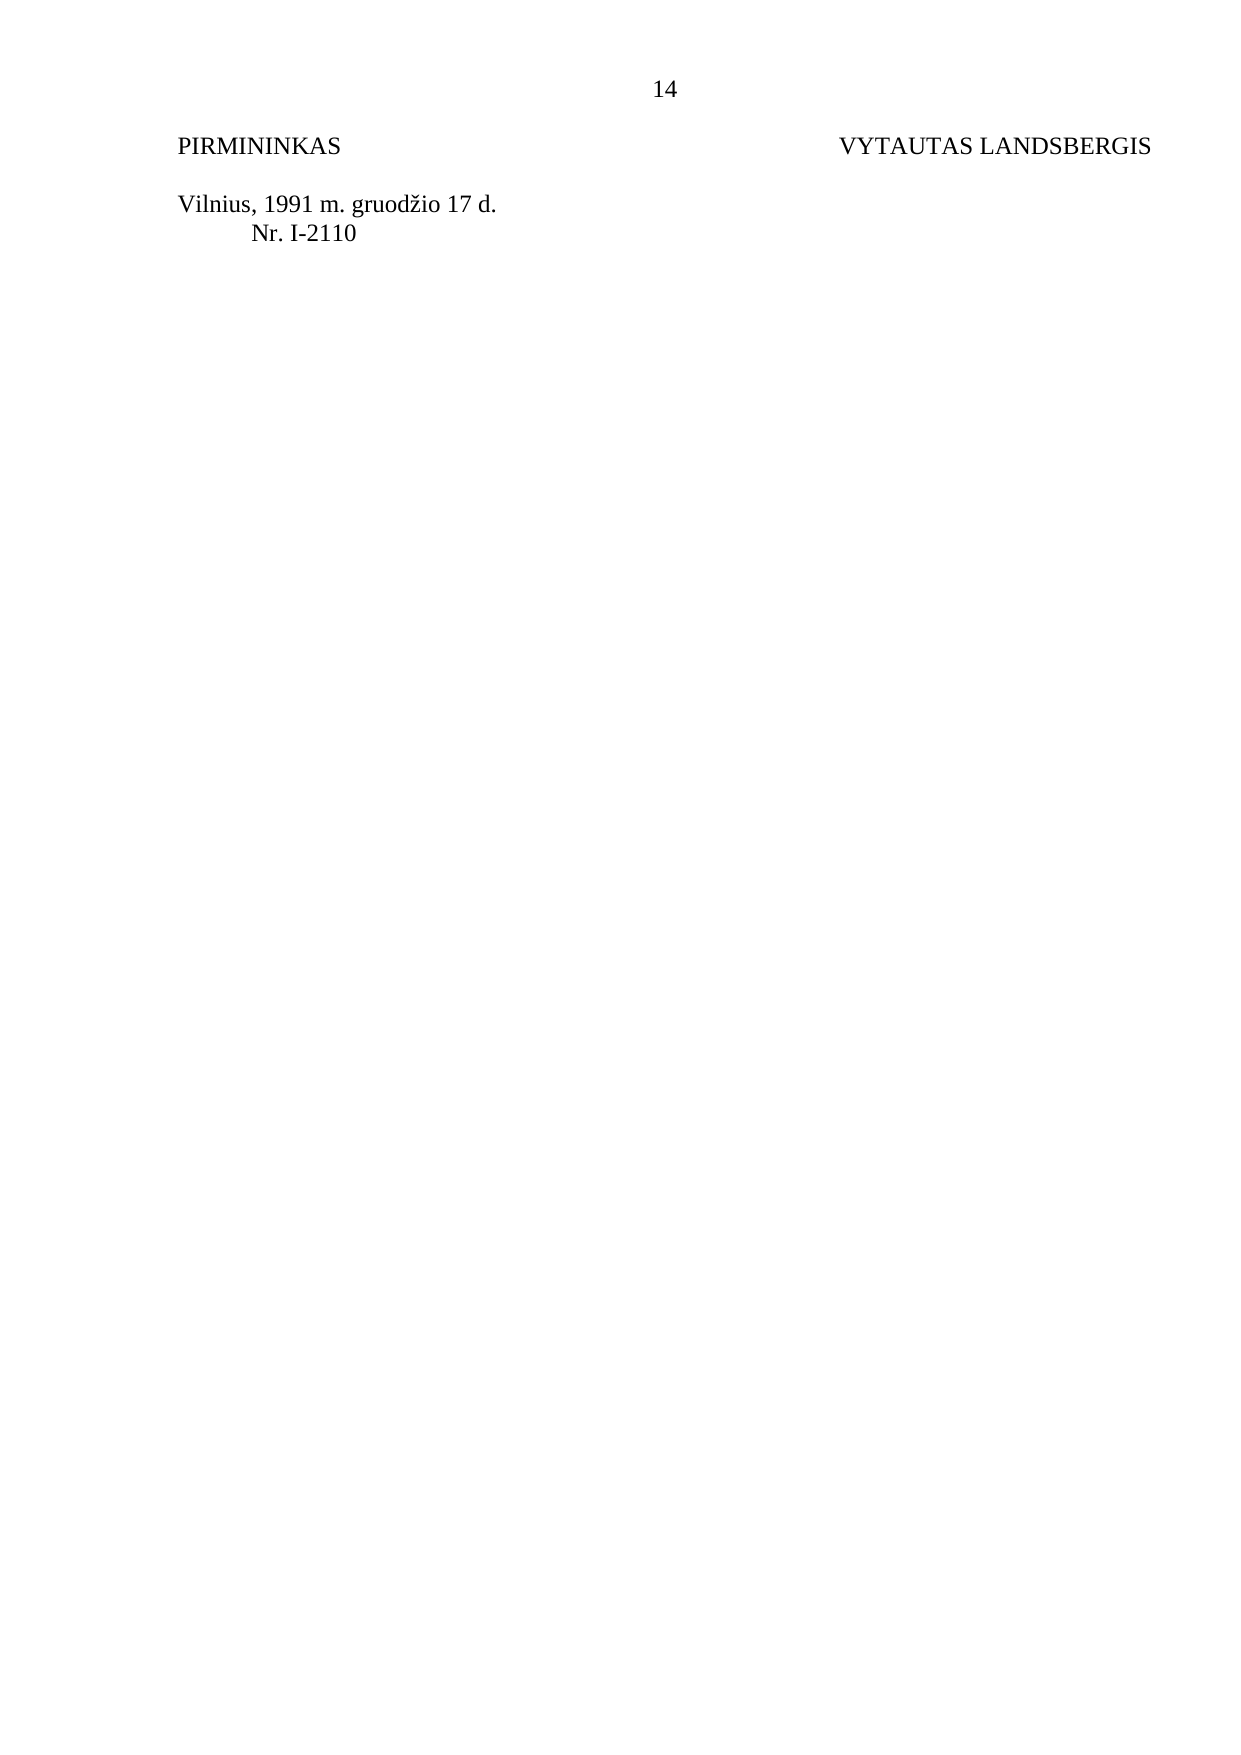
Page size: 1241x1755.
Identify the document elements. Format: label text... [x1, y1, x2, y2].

text Nr. I-2110 [177, 218, 1152, 246]
text Vilnius, 1991 m. gruodžio 17 d. [177, 189, 1152, 218]
text PIRMININKAS VYTAUTAS LANDSBERGIS [177, 131, 1152, 160]
